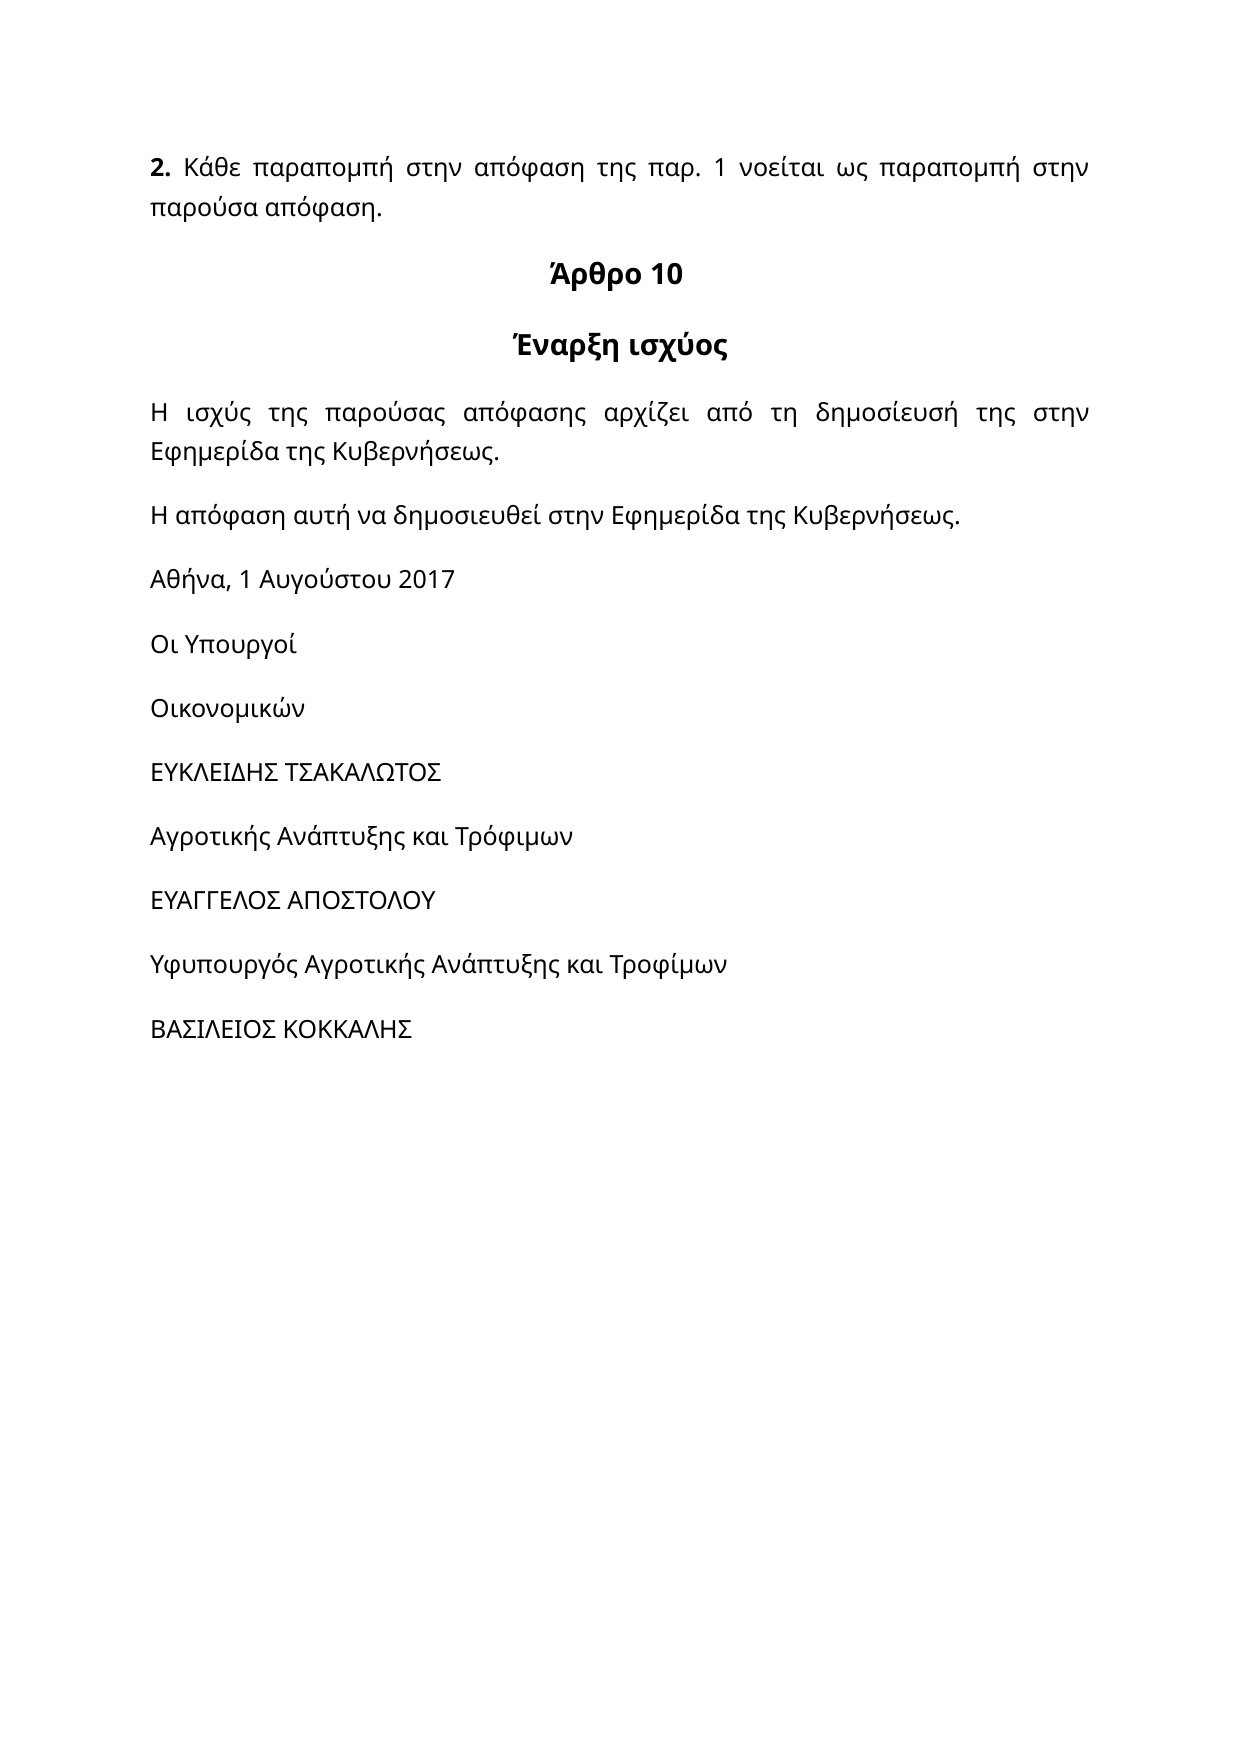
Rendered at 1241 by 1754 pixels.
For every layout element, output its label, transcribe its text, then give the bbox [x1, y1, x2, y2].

text Η απόφαση αυτή να δημοσιευθεί στην Εφημερίδα της Κυβερνήσεως. [150, 498, 1090, 532]
text Οι Υπουργοί [150, 626, 1090, 660]
text ΕΥΑΓΓΕΛΟΣ ΑΠΟΣΤΟΛΟΥ [150, 883, 1090, 917]
text 2. Κάθε παραπομπή στην απόφαση της παρ. 1 νοείται ως παραπομπή στην παρούσα απόφαση. [150, 150, 1090, 223]
text Αθήνα, 1 Αυγούστου 2017 [150, 562, 1090, 596]
text ΒΑΣΙΛΕΙΟΣ ΚΟΚΚΑΛΗΣ [150, 1011, 1090, 1045]
text Υφυπουργός Αγροτικής Ανάπτυξης και Τροφίμων [150, 947, 1090, 981]
subtitle Άρθρο 10 [150, 253, 1090, 293]
text Αγροτικής Ανάπτυξης και Τρόφιμων [150, 819, 1090, 853]
text ΕΥΚΛΕΙΔΗΣ ΤΣΑΚΑΛΩΤΟΣ [150, 754, 1090, 789]
text Οικονομικών [150, 690, 1090, 724]
subtitle Έναρξη ισχύος [150, 324, 1090, 364]
text Η ισχύς της παρούσας απόφασης αρχίζει από τη δημοσίευσή της στην Εφημερίδα της Κυβερνήσεως. [150, 394, 1090, 468]
